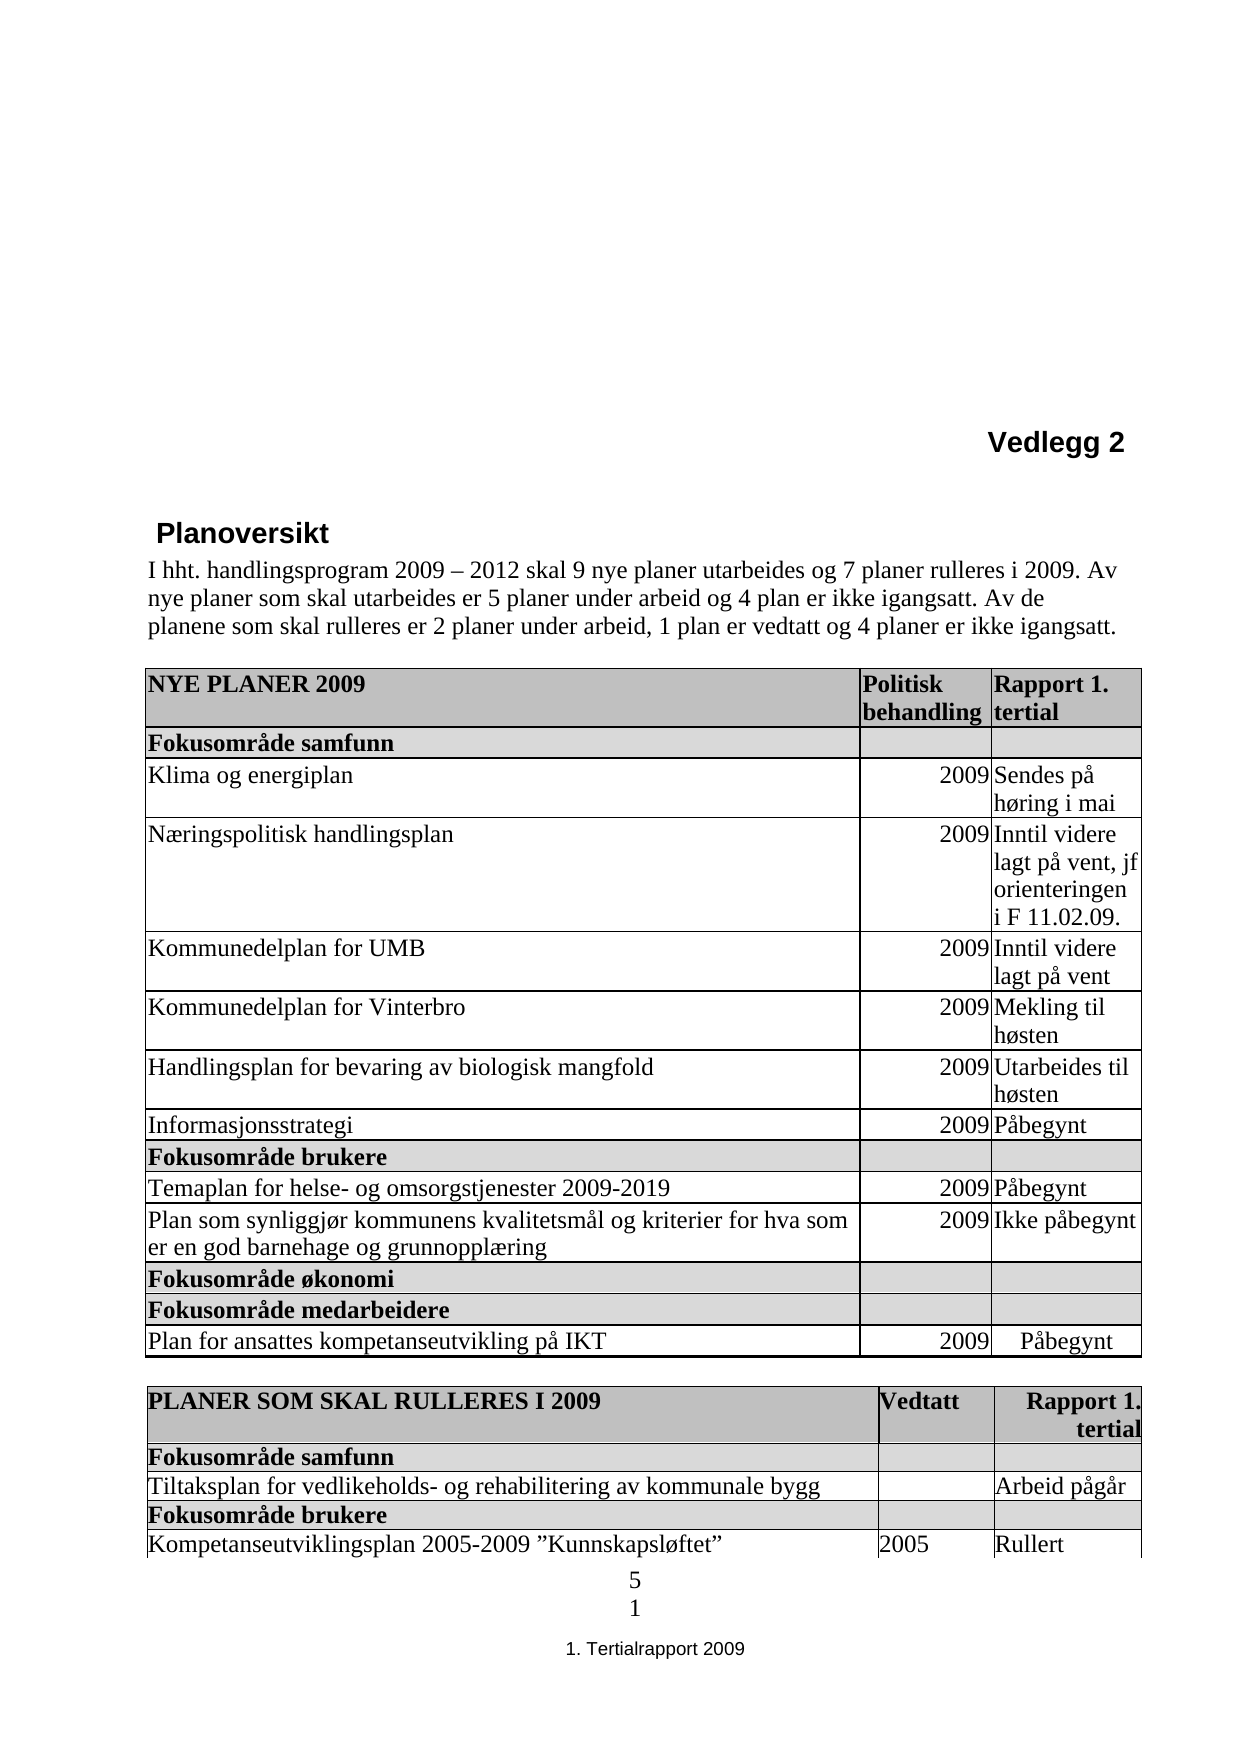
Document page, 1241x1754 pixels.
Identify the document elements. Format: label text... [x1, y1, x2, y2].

table_cell 2009 [861, 1172, 991, 1202]
text I hht. handlingsprogram 2009 – 2012 skal 9 nye planer utarbeides og 7 planer rulleres i 2009. Av nye planer som skal utarbeides er 5 planer under arbeid og 4 plan er ikke igangsatt. Av de planene som skal rulleres er 2 planer under arbeid, 1 plan er vedtatt og 4 planer er ikke igangsatt. [148, 556, 1125, 639]
table_cell Kompetanseutviklingsplan 2005-2009 ”Kunnskapsløftet” [148, 1530, 878, 1557]
table_cell Klima og energiplan [146, 759, 859, 816]
table_cell Rullert [995, 1530, 1141, 1557]
table_cell [879, 1472, 994, 1500]
table_cell [992, 1263, 1141, 1292]
table_cell Påbegynt [992, 1172, 1141, 1202]
table_cell [879, 1501, 994, 1529]
table_cell Fokusområde brukere [148, 1501, 878, 1529]
table_header PLANER SOM SKAL RULLERES I 2009 [148, 1387, 878, 1442]
table_cell Informasjonsstrategi [146, 1110, 859, 1139]
table_cell Utarbeides til høsten [992, 1051, 1141, 1108]
table_cell [861, 1294, 991, 1324]
table_cell 2009 [861, 818, 991, 931]
table_header Politisk behandling [861, 669, 991, 726]
table_header NYE PLANER 2009 [146, 669, 859, 726]
table_cell [992, 1294, 1141, 1324]
table_cell Inntil videre lagt på vent [992, 932, 1141, 990]
table_cell [995, 1501, 1141, 1529]
table_cell [879, 1444, 994, 1471]
table_cell 2009 [861, 1204, 991, 1261]
table_cell Påbegynt [992, 1110, 1141, 1139]
table_cell Arbeid pågår [995, 1472, 1141, 1500]
table_cell Tiltaksplan for vedlikeholds- og rehabilitering av kommunale bygg [148, 1472, 878, 1500]
table_header Rapport 1. tertial [995, 1387, 1141, 1442]
table_cell Kommunedelplan for Vinterbro [146, 992, 859, 1049]
table_cell [992, 1141, 1141, 1171]
table_cell 2009 [861, 992, 991, 1049]
table_cell 2009 [861, 1051, 991, 1108]
subtitle Planoversikt [148, 517, 1125, 550]
table_cell 2009 [861, 932, 991, 990]
table_cell Handlingsplan for bevaring av biologisk mangfold [146, 1051, 859, 1108]
table_cell Inntil videre lagt på vent, jf orienteringen i F 11.02.09. [992, 818, 1141, 931]
table_cell Fokusområde samfunn [146, 728, 859, 757]
table_cell Fokusområde samfunn [148, 1444, 878, 1471]
table_cell 2009 [861, 1326, 991, 1355]
table_header Rapport 1. tertial [992, 669, 1141, 726]
table_cell 2009 [861, 1110, 991, 1139]
table_cell [995, 1444, 1141, 1471]
table_header Vedtatt [880, 1387, 994, 1442]
table_cell Mekling til høsten [992, 992, 1141, 1049]
table_cell Fokusområde brukere [146, 1141, 859, 1171]
table_cell [861, 1263, 991, 1292]
table_cell Ikke påbegynt [992, 1204, 1141, 1261]
table_cell Kommunedelplan for UMB [146, 932, 859, 990]
table_cell [861, 728, 991, 757]
table_cell 2009 [861, 759, 991, 816]
table_cell Sendes på høring i mai [992, 759, 1141, 816]
subtitle Vedlegg 2 [148, 426, 1125, 458]
table_cell Fokusområde medarbeidere [146, 1294, 859, 1324]
table_cell Temaplan for helse- og omsorgstjenester 2009-2019 [146, 1172, 859, 1202]
table_cell Plan for ansattes kompetanseutvikling på IKT [146, 1326, 859, 1355]
table_cell Påbegynt [992, 1326, 1141, 1355]
table_cell Fokusområde økonomi [146, 1263, 859, 1292]
table_cell Næringspolitisk handlingsplan [146, 818, 859, 931]
table_cell 2005 [879, 1530, 994, 1557]
table_cell [992, 728, 1141, 757]
table_cell [861, 1141, 991, 1171]
table_cell Plan som synliggjør kommunens kvalitetsmål og kriterier for hva som er en god barnehage og grunnopplæring [146, 1204, 859, 1261]
